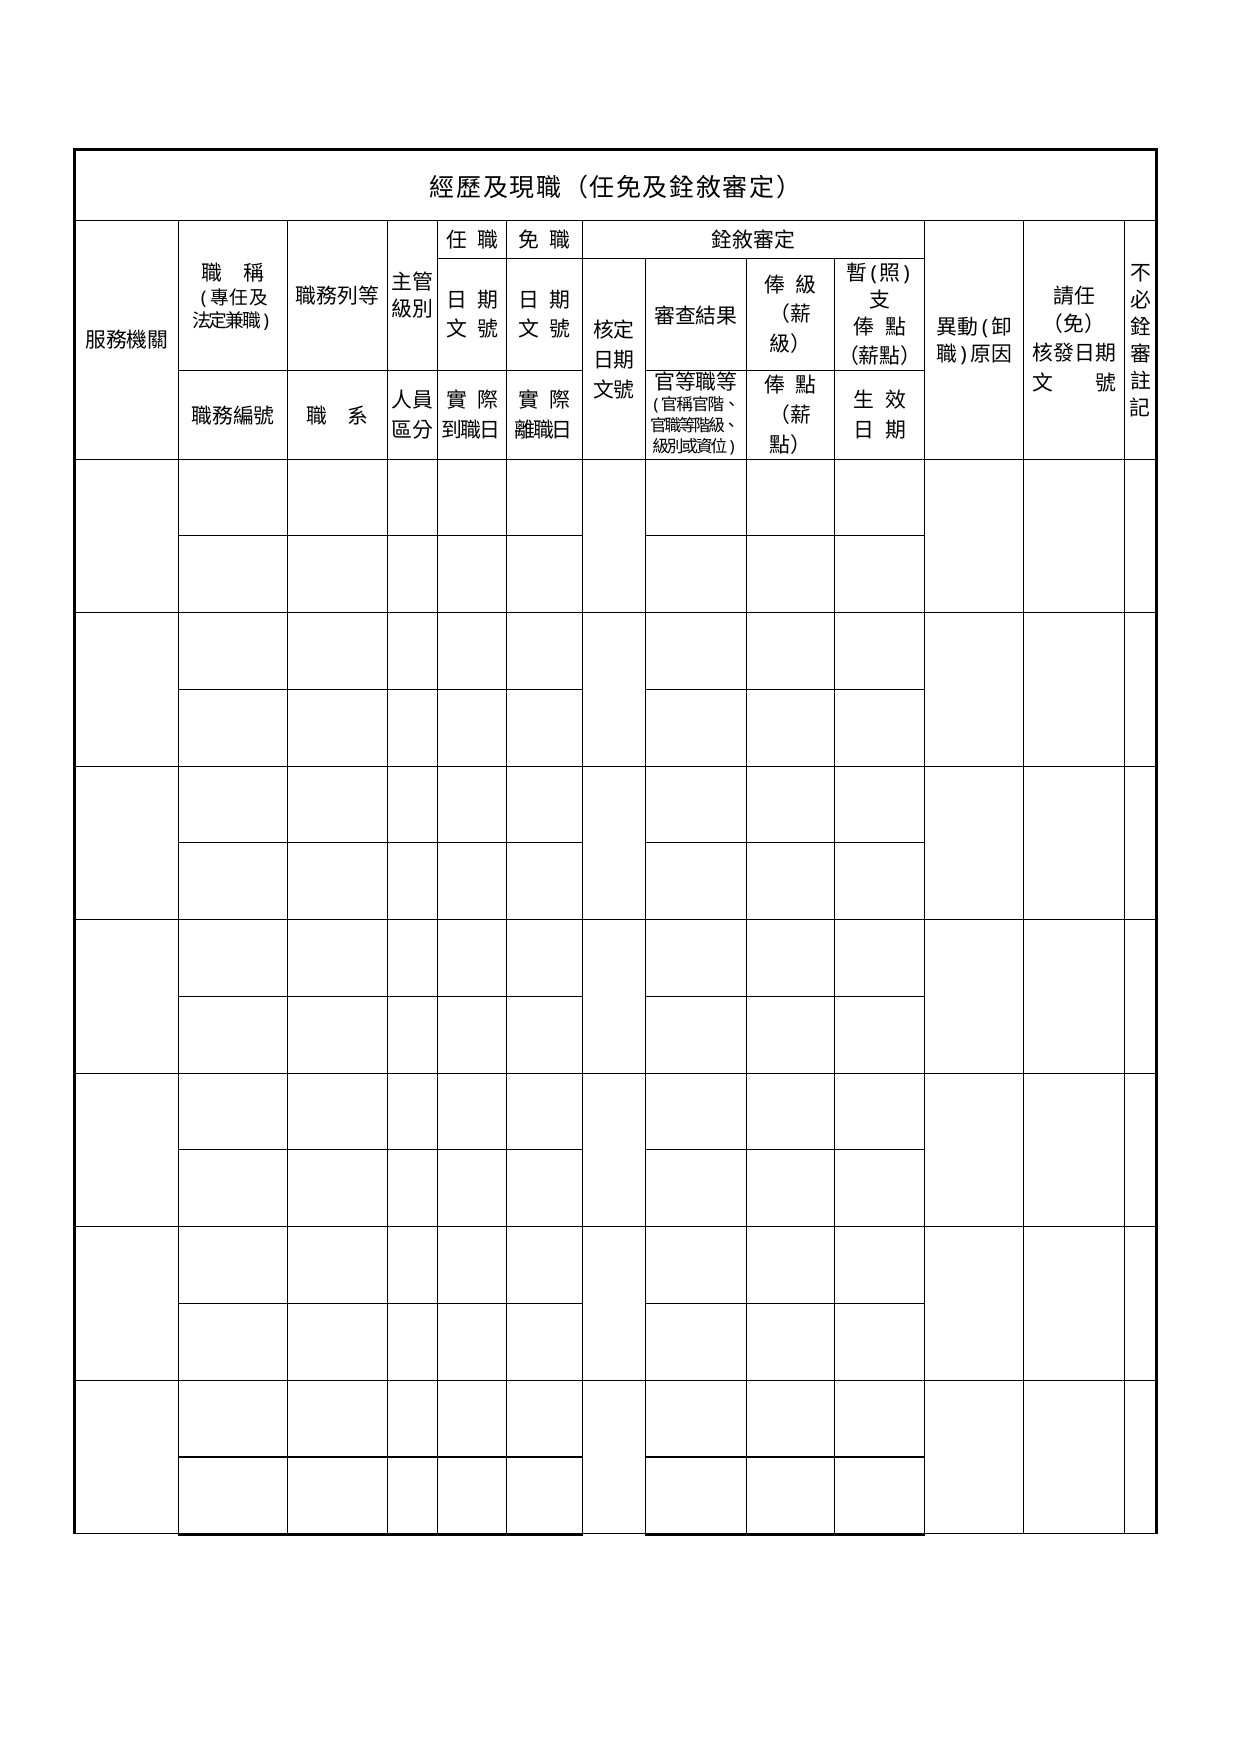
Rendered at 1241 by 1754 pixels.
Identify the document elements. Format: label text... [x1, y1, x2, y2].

table_cell [1024, 1074, 1124, 1226]
table_cell 職務編號 [179, 371, 287, 458]
table_cell [835, 843, 924, 919]
table_cell [747, 613, 834, 689]
table_cell [747, 1227, 834, 1303]
table_cell [507, 1074, 582, 1149]
table_cell [507, 536, 582, 612]
table_cell [835, 920, 924, 996]
table_cell [646, 767, 746, 842]
table_cell 主管 級別 [388, 221, 437, 370]
table_cell [925, 1381, 1023, 1533]
table_cell [438, 920, 506, 996]
table_cell [747, 1150, 834, 1226]
table_cell [179, 1074, 287, 1149]
table_cell [179, 767, 287, 842]
table_cell 人員 區分 [388, 371, 437, 458]
table_cell [1024, 1381, 1124, 1533]
table_cell [179, 1150, 287, 1226]
table_cell 暫(照)支 俸 點 （薪點） [835, 259, 924, 370]
table_cell 免 職 [507, 221, 582, 257]
table_cell [288, 843, 387, 919]
table_cell [179, 460, 287, 535]
table_cell [646, 920, 746, 996]
table_cell 核定日期文號 [583, 259, 645, 458]
table_cell 實 際 到職日 [438, 371, 506, 458]
table_cell [835, 613, 924, 689]
table_cell 俸 點 （薪點） [747, 371, 834, 458]
table_cell [388, 1304, 437, 1380]
table_cell [76, 460, 178, 612]
table_cell [438, 690, 506, 766]
table_cell [507, 1304, 582, 1380]
table_cell [388, 1458, 437, 1533]
table_cell [76, 1074, 178, 1226]
table_cell [835, 1304, 924, 1380]
table_cell [1024, 613, 1124, 766]
table_cell [747, 843, 834, 919]
table_cell [646, 1304, 746, 1380]
table_cell [179, 1381, 287, 1456]
table_cell [179, 843, 287, 919]
table_cell [179, 613, 287, 689]
table_cell [1125, 767, 1155, 919]
table_cell [507, 690, 582, 766]
table_cell [835, 690, 924, 766]
table_cell [438, 460, 506, 535]
table_cell [179, 1458, 287, 1533]
table_cell [1125, 1227, 1155, 1380]
table_cell [747, 997, 834, 1073]
table_cell [1024, 460, 1124, 612]
table_cell [507, 1150, 582, 1226]
table_cell [583, 920, 645, 1073]
table_cell [507, 1458, 582, 1533]
table_cell [646, 997, 746, 1073]
table_cell 實 際 離職日 [507, 371, 582, 458]
table_cell [747, 1074, 834, 1149]
table_cell [583, 1227, 645, 1380]
table_cell [925, 767, 1023, 919]
table_cell [925, 1227, 1023, 1380]
table_header 經歷及現職（任免及銓敘審定） [76, 151, 1155, 219]
table_cell [507, 997, 582, 1073]
table_cell [288, 1458, 387, 1533]
table_cell [388, 843, 437, 919]
table_cell [507, 1227, 582, 1303]
table_cell [76, 767, 178, 919]
table_cell [507, 843, 582, 919]
table_cell [438, 536, 506, 612]
table_cell [646, 1227, 746, 1303]
table_cell [288, 460, 387, 535]
table_cell [388, 1150, 437, 1226]
table_cell [288, 1074, 387, 1149]
table_cell 異動(卸職)原因 [925, 221, 1023, 458]
table_cell [646, 1074, 746, 1149]
table_cell [835, 997, 924, 1073]
table_cell [388, 767, 437, 842]
table_cell 不必銓審註記 [1125, 221, 1155, 458]
table_cell [835, 1074, 924, 1149]
table_cell [1125, 920, 1155, 1073]
table_cell [179, 536, 287, 612]
table_cell [438, 767, 506, 842]
table_cell [1024, 767, 1124, 919]
table_cell 銓敘審定 [583, 221, 924, 257]
table_cell [76, 613, 178, 766]
table_cell 服務機關 [76, 221, 178, 458]
table_cell [835, 536, 924, 612]
table_cell [1125, 460, 1155, 612]
table_cell [438, 997, 506, 1073]
table_cell [1024, 920, 1124, 1073]
table_cell 審查結果 [646, 259, 746, 370]
table_cell [388, 1381, 437, 1456]
table_cell [388, 997, 437, 1073]
table_cell [925, 613, 1023, 766]
table_cell [646, 690, 746, 766]
table_cell [583, 767, 645, 919]
table_cell [835, 1458, 924, 1533]
table_cell 日 期 文 號 [507, 259, 582, 370]
table_cell [388, 613, 437, 689]
table_cell [747, 460, 834, 535]
table_cell [646, 1381, 746, 1456]
table_cell [507, 460, 582, 535]
table_cell [438, 1458, 506, 1533]
table_cell [583, 1381, 645, 1533]
table_cell [925, 920, 1023, 1073]
table_cell 職 稱 (專任及 法定兼職) [179, 221, 287, 370]
table_cell [438, 1150, 506, 1226]
table_cell [288, 997, 387, 1073]
table_cell [438, 1074, 506, 1149]
table_cell [925, 1074, 1023, 1226]
table_cell [288, 1381, 387, 1456]
table_cell 俸 級 （薪級） [747, 259, 834, 370]
table_cell [507, 1381, 582, 1456]
table_cell [179, 1304, 287, 1380]
table_cell [76, 1227, 178, 1380]
table_cell [288, 613, 387, 689]
table_cell [835, 1150, 924, 1226]
table_cell [288, 920, 387, 996]
table_cell [835, 460, 924, 535]
table_cell 職 系 [288, 371, 387, 458]
table_cell [76, 920, 178, 1073]
table_cell [288, 690, 387, 766]
table_cell [438, 1304, 506, 1380]
table_cell [747, 690, 834, 766]
table_cell [646, 460, 746, 535]
table_cell [747, 767, 834, 842]
table_cell [288, 536, 387, 612]
table_cell [388, 690, 437, 766]
table_cell [583, 460, 645, 612]
table_cell [507, 613, 582, 689]
table_cell [646, 613, 746, 689]
table_cell [835, 1381, 924, 1456]
table_cell [1125, 1074, 1155, 1226]
table_cell [646, 1458, 746, 1533]
table_cell [388, 1227, 437, 1303]
table_cell 任 職 [438, 221, 506, 257]
table_cell [76, 1381, 178, 1533]
table_cell [438, 613, 506, 689]
table_cell [288, 1227, 387, 1303]
table_cell [438, 843, 506, 919]
table_cell [438, 1227, 506, 1303]
table_cell [507, 767, 582, 842]
table_cell [646, 843, 746, 919]
table_cell [747, 920, 834, 996]
table_cell 職務列等 [288, 221, 387, 370]
table_cell [925, 460, 1023, 612]
table_cell [388, 460, 437, 535]
table_cell [179, 1227, 287, 1303]
table_cell [388, 1074, 437, 1149]
table_cell [646, 536, 746, 612]
table_cell [747, 1458, 834, 1533]
table_cell [288, 1150, 387, 1226]
table_cell [288, 1304, 387, 1380]
table_cell [388, 920, 437, 996]
table_cell [747, 536, 834, 612]
table_cell [1125, 1381, 1155, 1533]
table_cell [179, 920, 287, 996]
table_cell [835, 1227, 924, 1303]
table_cell [583, 613, 645, 766]
table_cell [747, 1381, 834, 1456]
table_cell [507, 920, 582, 996]
table_cell [388, 536, 437, 612]
table_cell [438, 1381, 506, 1456]
table_cell [1024, 1227, 1124, 1380]
table_cell [646, 1150, 746, 1226]
table_cell 生 效 日 期 [835, 371, 924, 458]
table_cell [1125, 613, 1155, 766]
table_cell [583, 1074, 645, 1226]
table_cell [747, 1304, 834, 1380]
table_cell 請任（免） 核發日期文 號 [1024, 221, 1124, 458]
table_cell [835, 767, 924, 842]
table_cell 官等職等(官稱官階、 官職等階級、 級別或資位) [646, 371, 746, 458]
table_cell [179, 690, 287, 766]
table_cell 日 期 文 號 [438, 259, 506, 370]
table_cell [179, 997, 287, 1073]
table_cell [288, 767, 387, 842]
